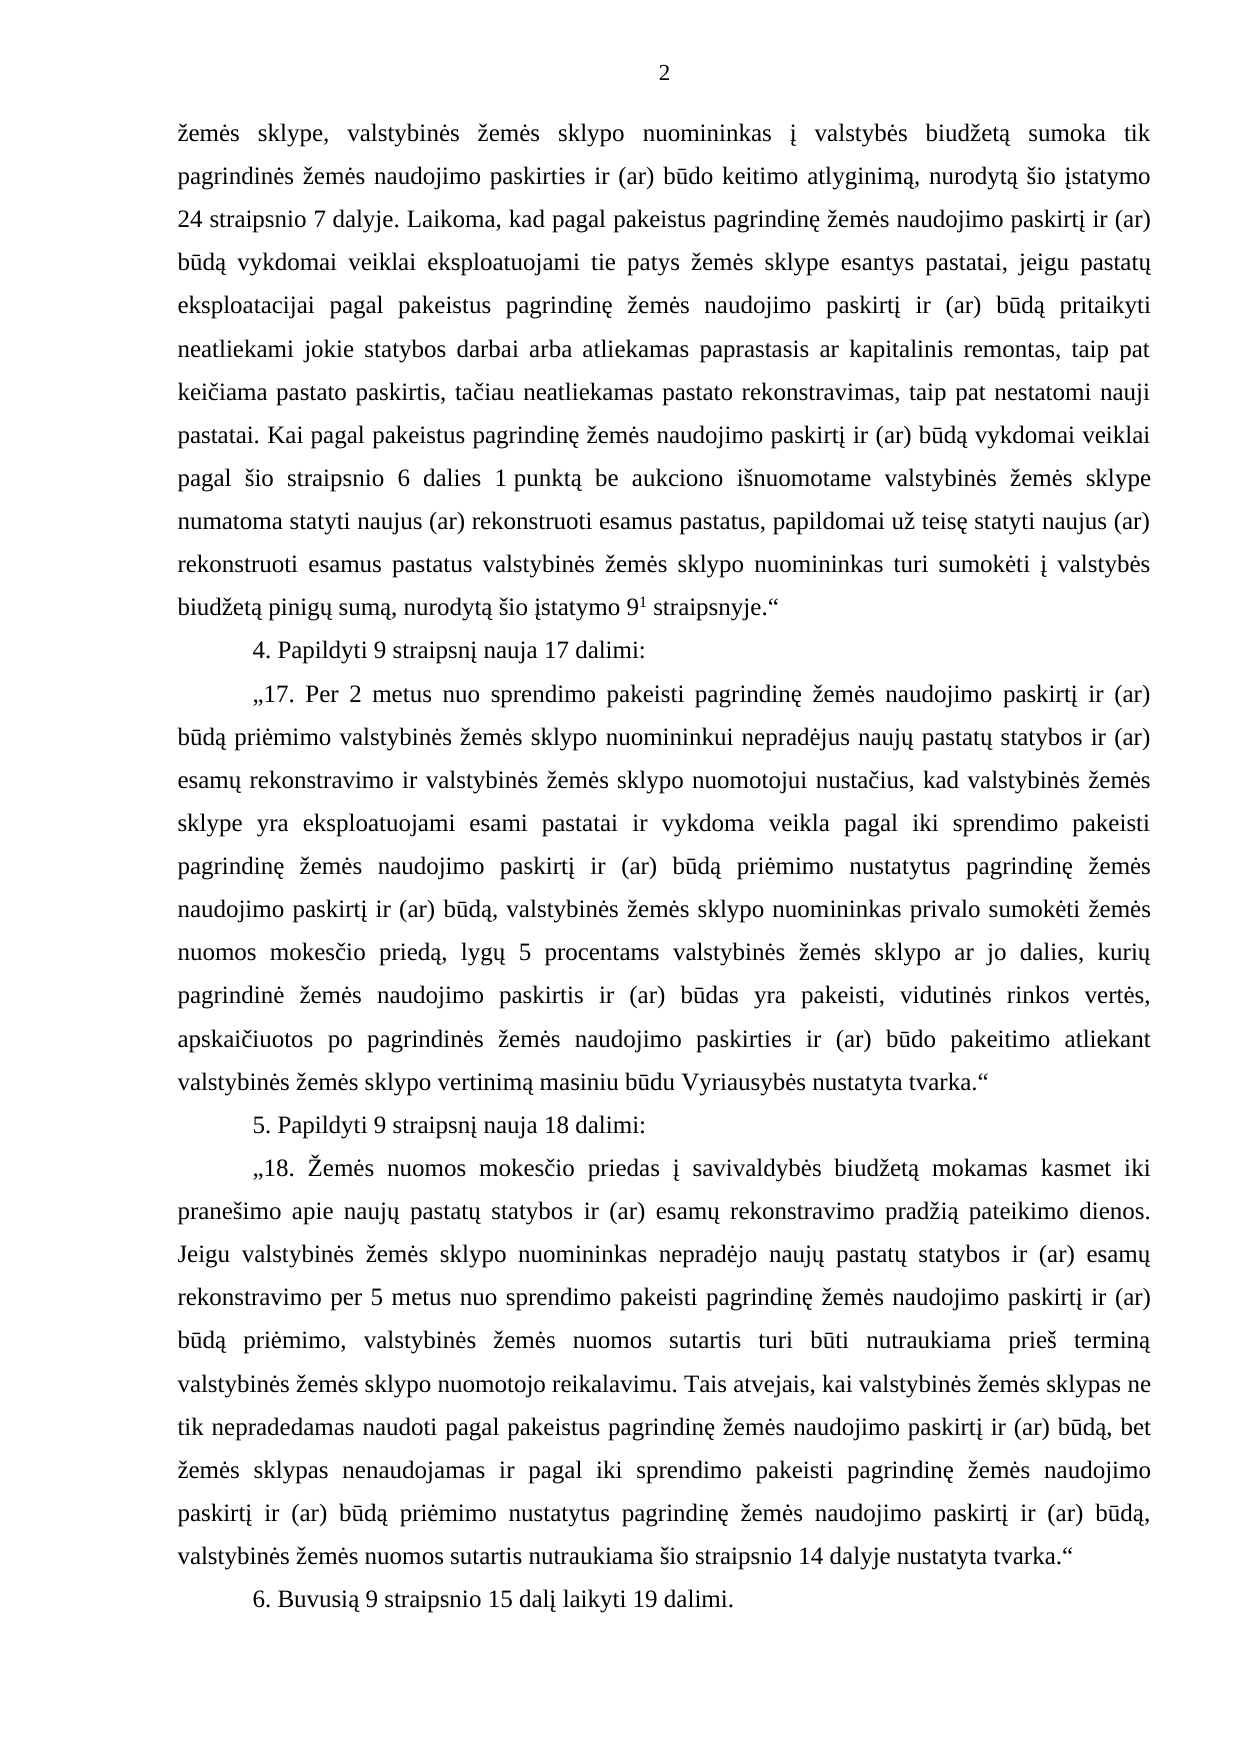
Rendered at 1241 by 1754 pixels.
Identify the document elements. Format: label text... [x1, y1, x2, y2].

text „17. Per 2 metus nuo sprendimo pakeisti pagrindinę žemės naudojimo paskirtį ir (ar) būdą priėmimo valstybinės žemės sklypo nuomininkui nepradėjus naujų pastatų statybos ir (ar) esamų rekonstravimo ir valstybinės žemės sklypo nuomotojui nustačius, kad valstybinės žemės sklype yra eksploatuojami esami pastatai ir vykdoma veikla pagal iki sprendimo pakeisti pagrindinę žemės naudojimo paskirtį ir (ar) būdą priėmimo nustatytus pagrindinę žemės naudojimo paskirtį ir (ar) būdą, valstybinės žemės sklypo nuomininkas privalo sumokėti žemės nuomos mokesčio priedą, lygų 5 procentams valstybinės žemės sklypo ar jo dalies, kurių pagrindinė žemės naudojimo paskirtis ir (ar) būdas yra pakeisti, vidutinės rinkos vertės, apskaičiuotos po pagrindinės žemės naudojimo paskirties ir (ar) būdo pakeitimo atliekant valstybinės žemės sklypo vertinimą masiniu būdu Vyriausybės nustatyta tvarka.“ [177, 679, 1152, 1096]
text „18. Žemės nuomos mokesčio priedas į savivaldybės biudžetą mokamas kasmet iki pranešimo apie naujų pastatų statybos ir (ar) esamų rekonstravimo pradžią pateikimo dienos. Jeigu valstybinės žemės sklypo nuomininkas nepradėjo naujų pastatų statybos ir (ar) esamų rekonstravimo per 5 metus nuo sprendimo pakeisti pagrindinę žemės naudojimo paskirtį ir (ar) būdą priėmimo, valstybinės žemės nuomos sutartis turi būti nutraukiama prieš terminą valstybinės žemės sklypo nuomotojo reikalavimu. Tais atvejais, kai valstybinės žemės sklypas ne tik nepradedamas naudoti pagal pakeistus pagrindinę žemės naudojimo paskirtį ir (ar) būdą, bet žemės sklypas nenaudojamas ir pagal iki sprendimo pakeisti pagrindinę žemės naudojimo paskirtį ir (ar) būdą priėmimo nustatytus pagrindinę žemės naudojimo paskirtį ir (ar) būdą, valstybinės žemės nuomos sutartis nutraukiama šio straipsnio 14 dalyje nustatyta tvarka.“ [177, 1153, 1152, 1570]
text 6. Buvusią 9 straipsnio 15 dalį laikyti 19 dalimi. [177, 1584, 1152, 1613]
text 4. Papildyti 9 straipsnį nauja 17 dalimi: [177, 636, 1152, 664]
text 5. Papildyti 9 straipsnį nauja 18 dalimi: [177, 1110, 1152, 1139]
text žemės sklype, valstybinės žemės sklypo nuomininkas į valstybės biudžetą sumoka tik pagrindinės žemės naudojimo paskirties ir (ar) būdo keitimo atlyginimą, nurodytą šio įstatymo 24 straipsnio 7 dalyje. Laikoma, kad pagal pakeistus pagrindinę žemės naudojimo paskirtį ir (ar) būdą vykdomai veiklai eksploatuojami tie patys žemės sklype esantys pastatai, jeigu pastatų eksploatacijai pagal pakeistus pagrindinę žemės naudojimo paskirtį ir (ar) būdą pritaikyti neatliekami jokie statybos darbai arba atliekamas paprastasis ar kapitalinis remontas, taip pat keičiama pastato paskirtis, tačiau neatliekamas pastato rekonstravimas, taip pat nestatomi nauji pastatai. Kai pagal pakeistus pagrindinę žemės naudojimo paskirtį ir (ar) būdą vykdomai veiklai pagal šio straipsnio 6 dalies 1 punktą be aukciono išnuomotame valstybinės žemės sklype numatoma statyti naujus (ar) rekonstruoti esamus pastatus, papildomai už teisę statyti naujus (ar) rekonstruoti esamus pastatus valstybinės žemės sklypo nuomininkas turi sumokėti į valstybės biudžetą pinigų sumą, nurodytą šio įstatymo 91 straipsnyje.“ [177, 118, 1152, 621]
